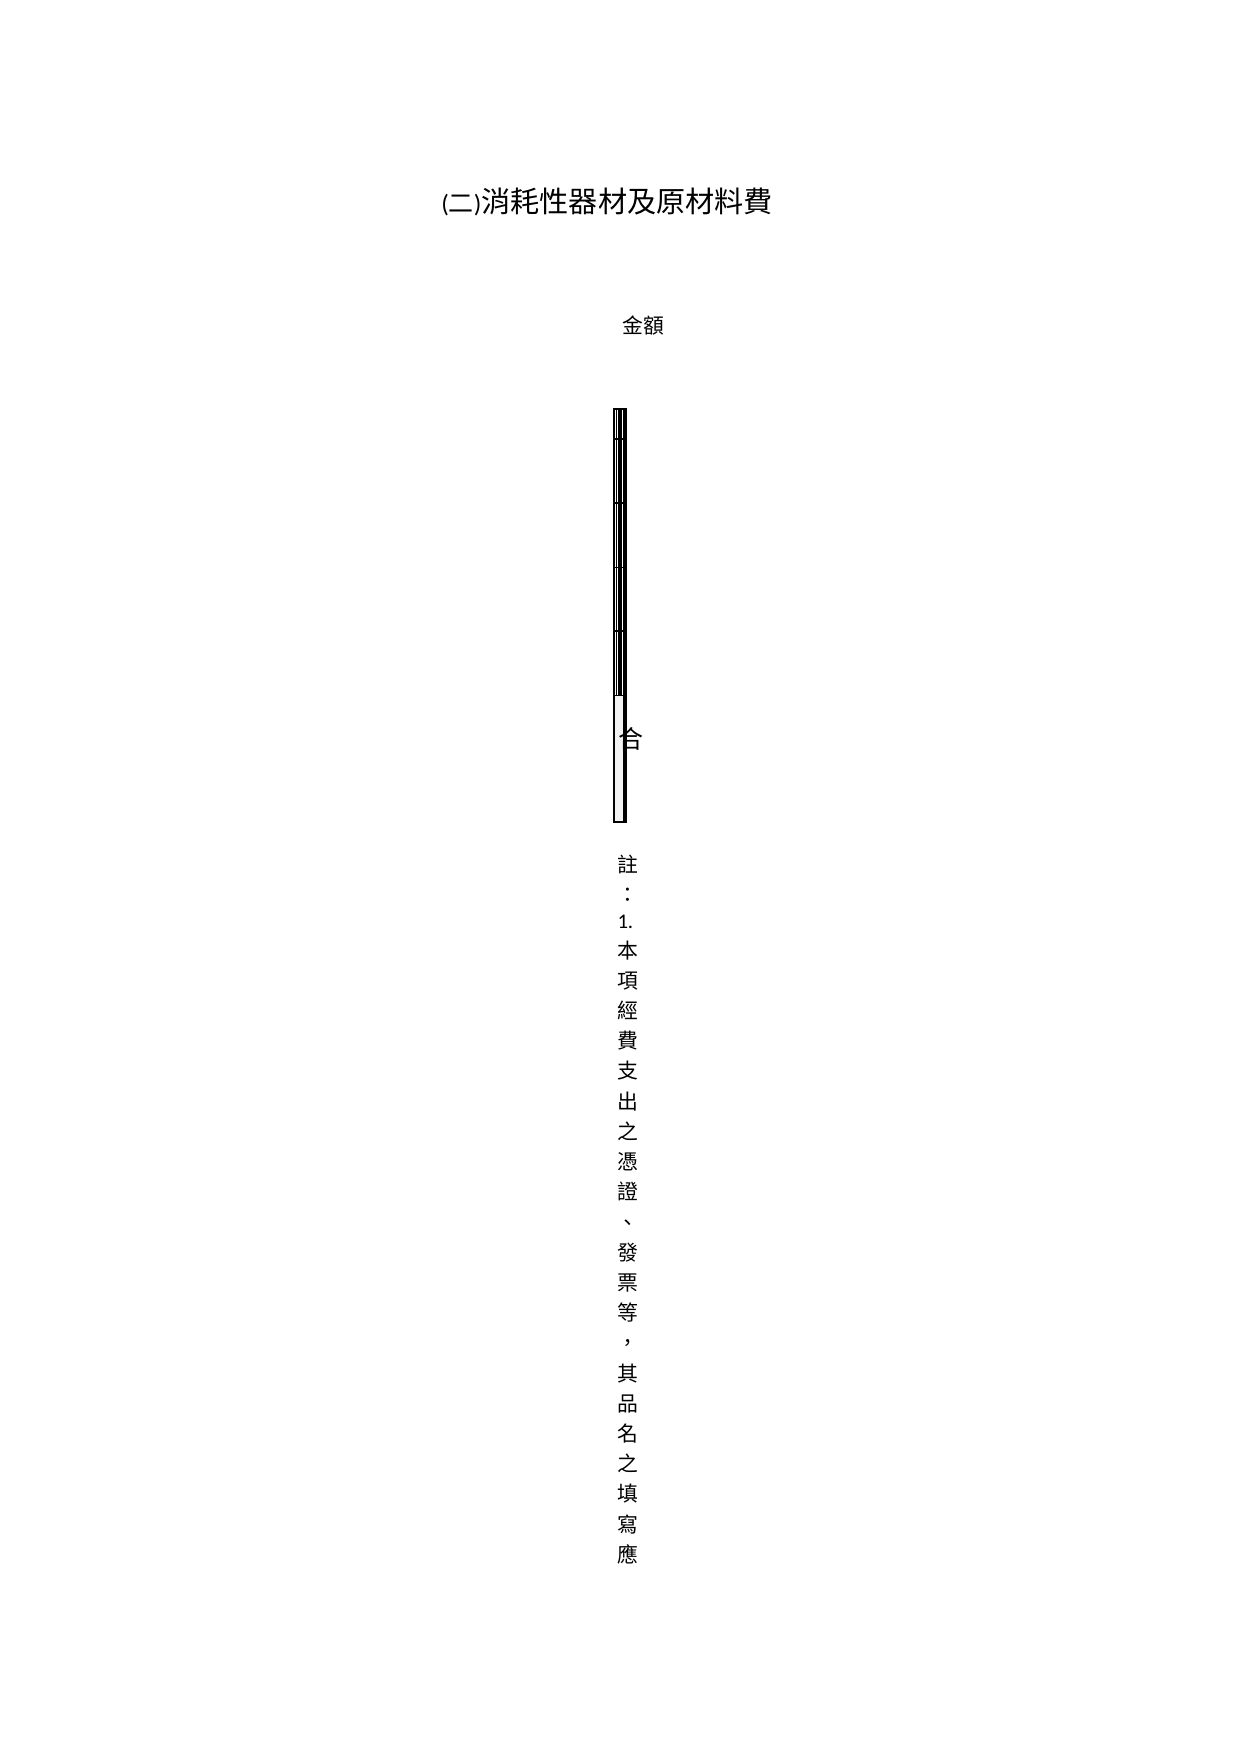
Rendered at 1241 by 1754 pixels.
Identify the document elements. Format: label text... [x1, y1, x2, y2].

table_cell 註：1.本項經費支出之憑證、發票等，其品名之填寫應完整，並與計畫書上所填一致，勿填寫公司代號或簡稱 2.材料費之編列範圍包括研發用途之消耗性器材及原材料費，但不含事務性耗材、模具等。 3.本會計科目以占計畫總經費之 25%為原則，若超過請補充說明。 [614, 823, 626, 1568]
text (二)消耗性器材及原材料費 [86, 158, 1128, 221]
table_header 金額單位：千元 [614, 283, 626, 408]
table_cell 合 計 [615, 696, 623, 821]
